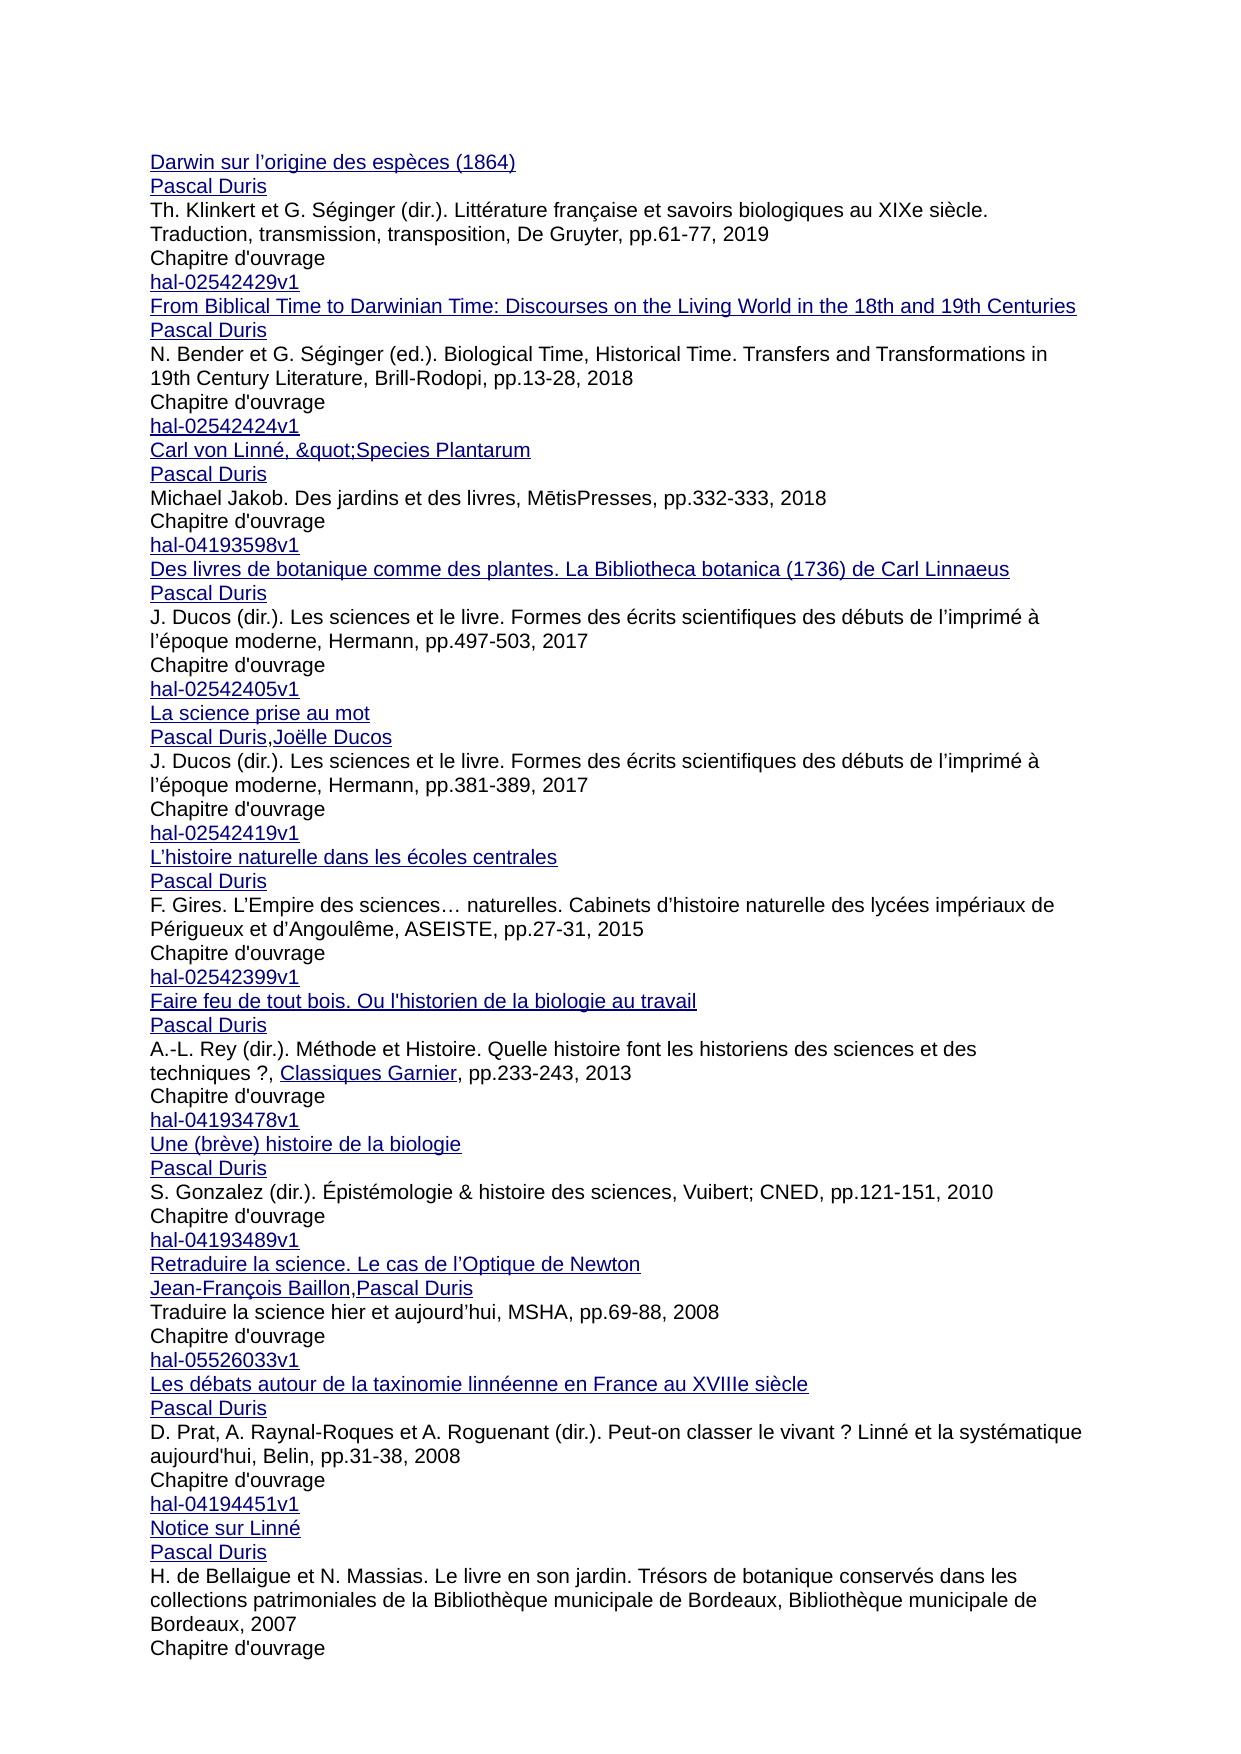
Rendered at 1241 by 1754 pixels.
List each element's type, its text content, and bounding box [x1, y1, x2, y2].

table_cell Faire feu de tout bois. Ou l'historien de la biologie au travail Pascal Duris A.-L. Rey (dir.). Méthode et Histoire. Quelle histoire font les historiens des sciences et des techniques ?, Classiques Garnier, pp.233-243, 2013 Chapitre d'ouvrage hal-04193478v1 [150, 989, 1090, 1132]
table_cell Les débats autour de la taxinomie linnéenne en France au XVIIIe siècle Pascal Duris D. Prat, A. Raynal-Roques et A. Roguenant (dir.). Peut-on classer le vivant ? Linné et la systématique aujourd'hui, Belin, pp.31-38, 2008 Chapitre d'ouvrage hal-04194451v1 [150, 1372, 1090, 1516]
table_cell L’histoire naturelle dans les écoles centrales Pascal Duris F. Gires. L’Empire des sciences… naturelles. Cabinets d’histoire naturelle des lycées impériaux de Périgueux et d’Angoulême, ASEISTE, pp.27-31, 2015 Chapitre d'ouvrage hal-02542399v1 [150, 845, 1090, 988]
table_cell Retraduire la science. Le cas de l’Optique de Newton Jean-François Baillon,Pascal Duris Traduire la science hier et aujourd’hui, MSHA, pp.69-88, 2008 Chapitre d'ouvrage hal-05526033v1 [150, 1252, 1090, 1372]
table_cell Carl von Linné, &quot;Species Plantarum Pascal Duris Michael Jakob. Des jardins et des livres, MētisPresses, pp.332-333, 2018 Chapitre d'ouvrage hal-04193598v1 [150, 438, 1090, 557]
table_cell Une (brève) histoire de la biologie Pascal Duris S. Gonzalez (dir.). Épistémologie & histoire des sciences, Vuibert; CNED, pp.121-151, 2010 Chapitre d'ouvrage hal-04193489v1 [150, 1132, 1090, 1252]
table_cell Notice sur Linné Pascal Duris H. de Bellaigue et N. Massias. Le livre en son jardin. Trésors de botanique conservés dans les collections patrimoniales de la Bibliothèque municipale de Bordeaux, Bibliothèque municipale de Bordeaux, 2007 Chapitre d'ouvrage [150, 1516, 1090, 1659]
table_cell Darwin sur l’origine des espèces (1864) Pascal Duris Th. Klinkert et G. Séginger (dir.). Littérature française et savoirs biologiques au XIXe siècle. Traduction, transmission, transposition, De Gruyter, pp.61-77, 2019 Chapitre d'ouvrage hal-02542429v1 [150, 150, 1090, 294]
table_cell Des livres de botanique comme des plantes. La Bibliotheca botanica (1736) de Carl Linnaeus Pascal Duris J. Ducos (dir.). Les sciences et le livre. Formes des écrits scientifiques des débuts de l’imprimé à l’époque moderne, Hermann, pp.497-503, 2017 Chapitre d'ouvrage hal-02542405v1 [150, 557, 1090, 701]
table_cell From Biblical Time to Darwinian Time: Discourses on the Living World in the 18th and 19th Centuries Pascal Duris N. Bender et G. Séginger (ed.). Biological Time, Historical Time. Transfers and Transformations in 19th Century Literature, Brill-Rodopi, pp.13-28, 2018 Chapitre d'ouvrage hal-02542424v1 [150, 294, 1090, 437]
table_cell La science prise au mot Pascal Duris,Joëlle Ducos J. Ducos (dir.). Les sciences et le livre. Formes des écrits scientifiques des débuts de l’imprimé à l’époque moderne, Hermann, pp.381-389, 2017 Chapitre d'ouvrage hal-02542419v1 [150, 701, 1090, 845]
